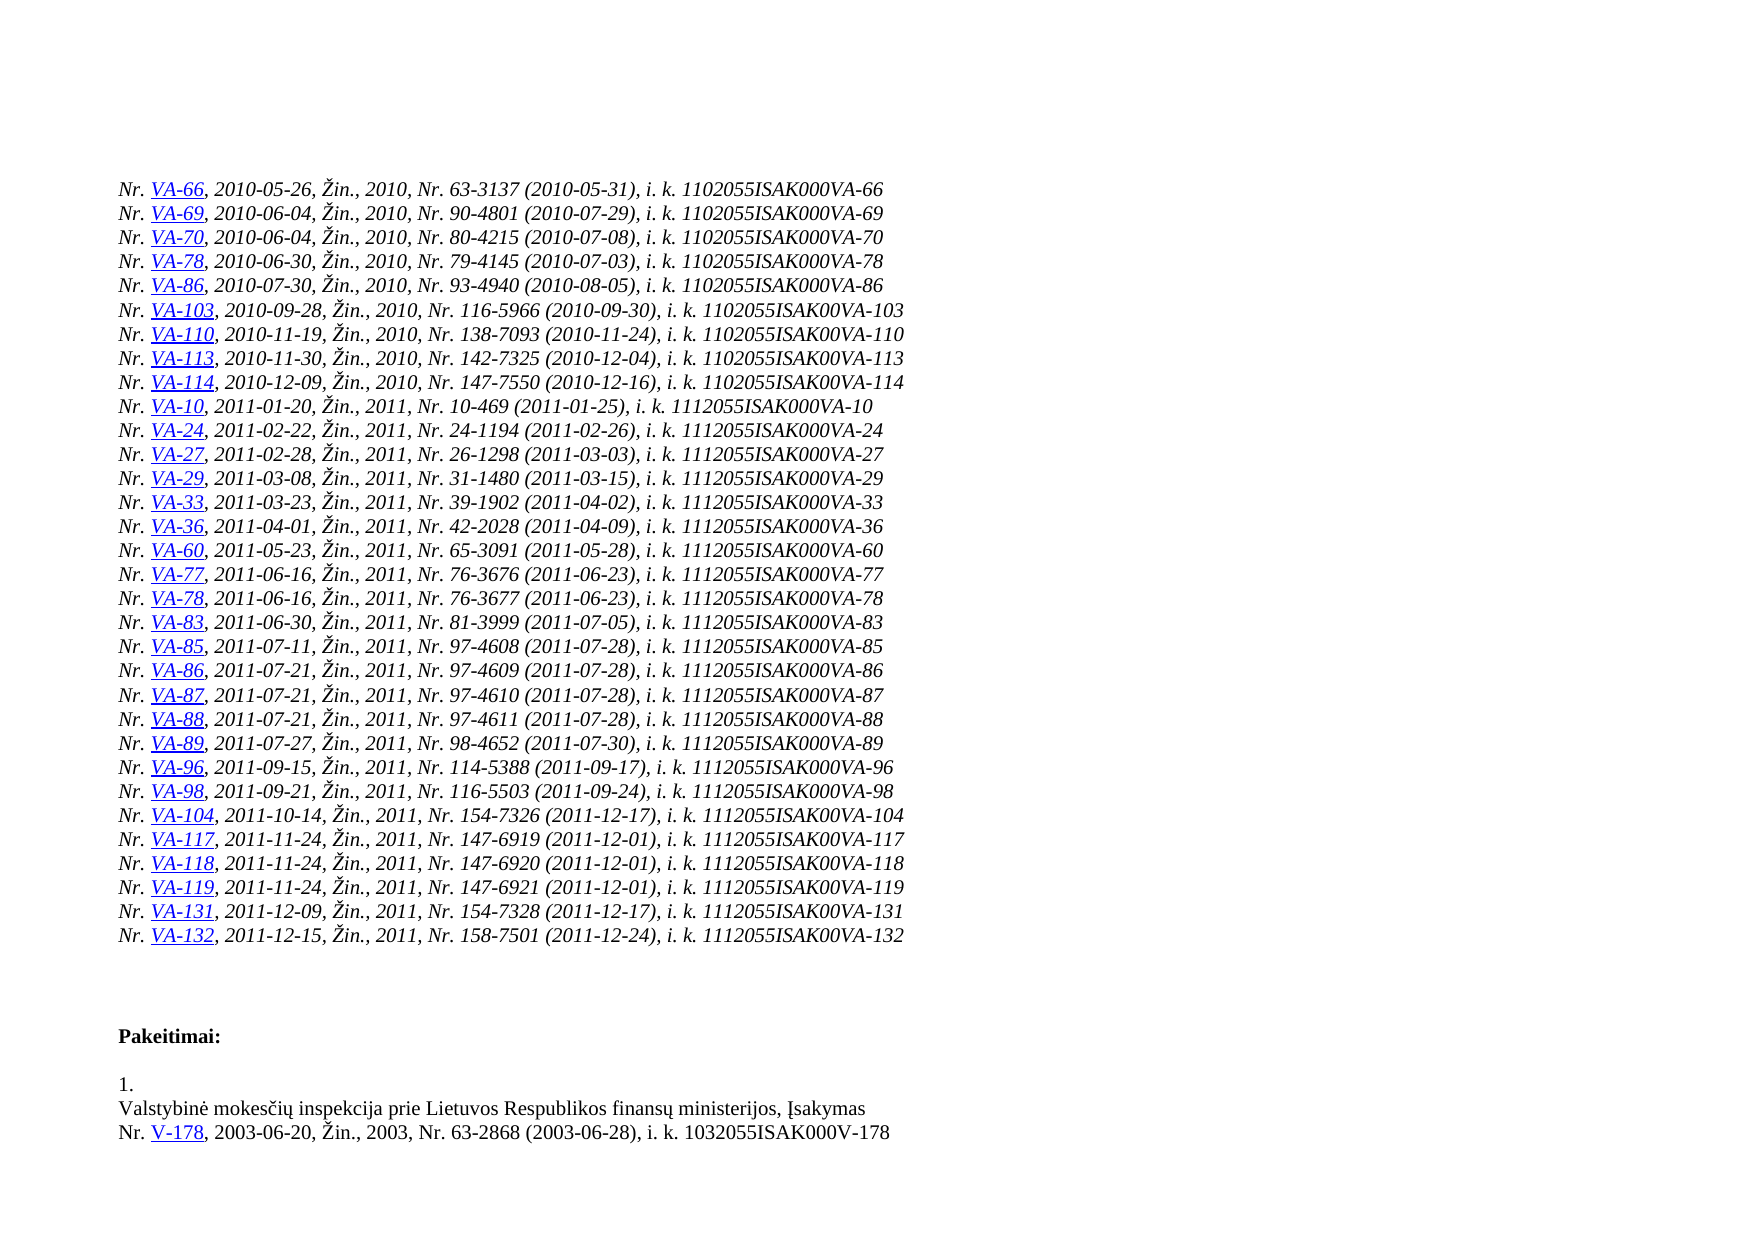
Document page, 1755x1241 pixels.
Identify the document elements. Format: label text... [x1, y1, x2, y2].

text Nr. VA-29, 2011-03-08, Žin., 2011, Nr. 31-1480 (2011-03-15), i. k. 1112055ISAK000VA-29 [118, 466, 1636, 490]
text Nr. VA-60, 2011-05-23, Žin., 2011, Nr. 65-3091 (2011-05-28), i. k. 1112055ISAK000VA-60 [118, 538, 1636, 562]
text Nr. VA-104, 2011-10-14, Žin., 2011, Nr. 154-7326 (2011-12-17), i. k. 1112055ISAK00VA-104 [118, 803, 1636, 827]
text Nr. VA-85, 2011-07-11, Žin., 2011, Nr. 97-4608 (2011-07-28), i. k. 1112055ISAK000VA-85 [118, 634, 1636, 658]
text Nr. VA-96, 2011-09-15, Žin., 2011, Nr. 114-5388 (2011-09-17), i. k. 1112055ISAK000VA-96 [118, 755, 1636, 779]
text Nr. VA-86, 2010-07-30, Žin., 2010, Nr. 93-4940 (2010-08-05), i. k. 1102055ISAK000VA-86 [118, 273, 1636, 297]
text Valstybinė mokesčių inspekcija prie Lietuvos Respublikos finansų ministerijos, Įsakymas [118, 1096, 1636, 1120]
text Nr. V-178, 2003-06-20, Žin., 2003, Nr. 63-2868 (2003-06-28), i. k. 1032055ISAK000V-178 [118, 1120, 1636, 1144]
text Nr. VA-24, 2011-02-22, Žin., 2011, Nr. 24-1194 (2011-02-26), i. k. 1112055ISAK000VA-24 [118, 418, 1636, 442]
text Nr. VA-87, 2011-07-21, Žin., 2011, Nr. 97-4610 (2011-07-28), i. k. 1112055ISAK000VA-87 [118, 682, 1636, 707]
text Nr. VA-132, 2011-12-15, Žin., 2011, Nr. 158-7501 (2011-12-24), i. k. 1112055ISAK00VA-132 [118, 923, 1636, 947]
text Nr. VA-27, 2011-02-28, Žin., 2011, Nr. 26-1298 (2011-03-03), i. k. 1112055ISAK000VA-27 [118, 442, 1636, 466]
text Nr. VA-88, 2011-07-21, Žin., 2011, Nr. 97-4611 (2011-07-28), i. k. 1112055ISAK000VA-88 [118, 707, 1636, 731]
text Nr. VA-78, 2010-06-30, Žin., 2010, Nr. 79-4145 (2010-07-03), i. k. 1102055ISAK000VA-78 [118, 249, 1636, 273]
text Nr. VA-119, 2011-11-24, Žin., 2011, Nr. 147-6921 (2011-12-01), i. k. 1112055ISAK00VA-119 [118, 875, 1636, 899]
text Nr. VA-83, 2011-06-30, Žin., 2011, Nr. 81-3999 (2011-07-05), i. k. 1112055ISAK000VA-83 [118, 610, 1636, 634]
text Nr. VA-77, 2011-06-16, Žin., 2011, Nr. 76-3676 (2011-06-23), i. k. 1112055ISAK000VA-77 [118, 562, 1636, 586]
text Nr. VA-69, 2010-06-04, Žin., 2010, Nr. 90-4801 (2010-07-29), i. k. 1102055ISAK000VA-69 [118, 201, 1636, 225]
text Nr. VA-131, 2011-12-09, Žin., 2011, Nr. 154-7328 (2011-12-17), i. k. 1112055ISAK00VA-131 [118, 899, 1636, 923]
text Nr. VA-78, 2011-06-16, Žin., 2011, Nr. 76-3677 (2011-06-23), i. k. 1112055ISAK000VA-78 [118, 586, 1636, 610]
text Nr. VA-33, 2011-03-23, Žin., 2011, Nr. 39-1902 (2011-04-02), i. k. 1112055ISAK000VA-33 [118, 490, 1636, 514]
text Nr. VA-86, 2011-07-21, Žin., 2011, Nr. 97-4609 (2011-07-28), i. k. 1112055ISAK000VA-86 [118, 658, 1636, 682]
text Nr. VA-114, 2010-12-09, Žin., 2010, Nr. 147-7550 (2010-12-16), i. k. 1102055ISAK00VA-114 [118, 370, 1636, 394]
text Nr. VA-66, 2010-05-26, Žin., 2010, Nr. 63-3137 (2010-05-31), i. k. 1102055ISAK000VA-66 [118, 177, 1636, 201]
text Nr. VA-113, 2010-11-30, Žin., 2010, Nr. 142-7325 (2010-12-04), i. k. 1102055ISAK00VA-113 [118, 346, 1636, 370]
text Nr. VA-98, 2011-09-21, Žin., 2011, Nr. 116-5503 (2011-09-24), i. k. 1112055ISAK000VA-98 [118, 779, 1636, 803]
text 1. [118, 1072, 1636, 1096]
text Nr. VA-70, 2010-06-04, Žin., 2010, Nr. 80-4215 (2010-07-08), i. k. 1102055ISAK000VA-70 [118, 225, 1636, 249]
text Nr. VA-103, 2010-09-28, Žin., 2010, Nr. 116-5966 (2010-09-30), i. k. 1102055ISAK00VA-103 [118, 297, 1636, 322]
text Nr. VA-89, 2011-07-27, Žin., 2011, Nr. 98-4652 (2011-07-30), i. k. 1112055ISAK000VA-89 [118, 731, 1636, 755]
text Nr. VA-10, 2011-01-20, Žin., 2011, Nr. 10-469 (2011-01-25), i. k. 1112055ISAK000VA-10 [118, 394, 1636, 418]
text Nr. VA-118, 2011-11-24, Žin., 2011, Nr. 147-6920 (2011-12-01), i. k. 1112055ISAK00VA-118 [118, 851, 1636, 875]
text Nr. VA-117, 2011-11-24, Žin., 2011, Nr. 147-6919 (2011-12-01), i. k. 1112055ISAK00VA-117 [118, 827, 1636, 851]
text Nr. VA-36, 2011-04-01, Žin., 2011, Nr. 42-2028 (2011-04-09), i. k. 1112055ISAK000VA-36 [118, 514, 1636, 538]
text Nr. VA-110, 2010-11-19, Žin., 2010, Nr. 138-7093 (2010-11-24), i. k. 1102055ISAK00VA-110 [118, 322, 1636, 346]
text Pakeitimai: [118, 1024, 1636, 1048]
